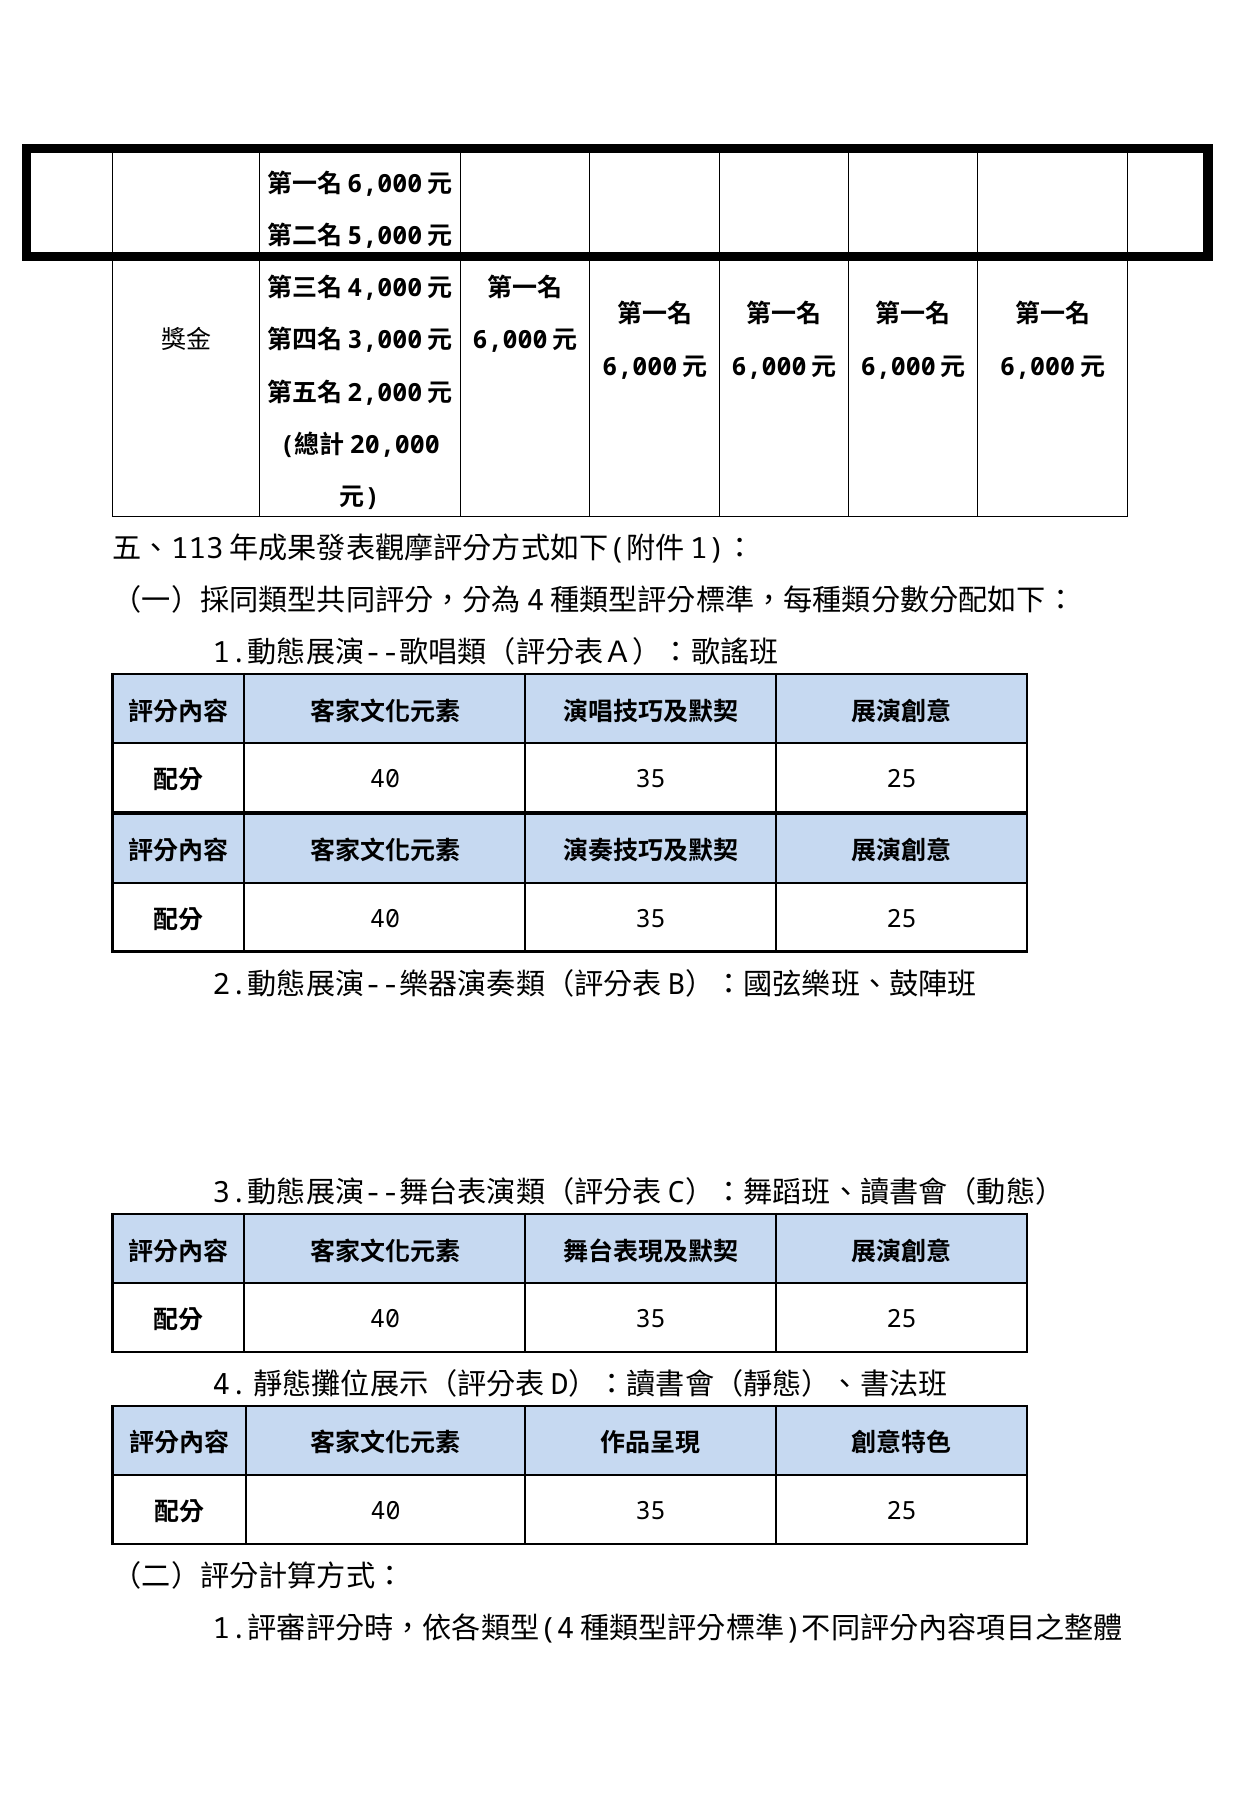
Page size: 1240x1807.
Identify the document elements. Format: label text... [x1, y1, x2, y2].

table_cell 配分 [114, 884, 243, 950]
table_cell 配分 [114, 744, 243, 811]
table_header 舞台表現及默契 [526, 1215, 775, 1282]
table_cell 獎金 [113, 261, 259, 516]
table_header 評分內容 [114, 1215, 243, 1282]
table_cell 40 [245, 744, 524, 811]
table_cell 第一名 6,000元 [461, 261, 589, 516]
table_cell 25 [777, 884, 1026, 950]
table_cell 配分 [114, 1284, 243, 1351]
table_header 展演創意 [777, 1215, 1026, 1282]
table_cell 第一名 6,000元 [978, 261, 1127, 516]
table_header 評分內容 [114, 1407, 245, 1474]
table_cell 第三名4,000元 第四名3,000元 第五名2,000元 (總計20,000元) [260, 261, 460, 516]
table_cell [461, 153, 589, 252]
text 五、113年成果發表觀摩評分方式如下(附件1)： [112, 517, 1127, 569]
table_header 評分內容 [114, 815, 243, 882]
table_cell 第一名6,000元 第二名5,000元 [260, 153, 460, 252]
table_cell 35 [526, 1284, 775, 1351]
table_cell 配分 [114, 1476, 245, 1542]
table_cell 25 [777, 1476, 1026, 1542]
table_cell 第一名 6,000元 [849, 261, 977, 516]
text 1.動態展演--歌唱類（評分表Ａ）：歌謠班 [212, 621, 1127, 673]
table_header 評分內容 [114, 675, 243, 742]
table_header 創意特色 [777, 1407, 1026, 1474]
table_header 客家文化元素 [245, 675, 524, 742]
table_cell [113, 153, 259, 252]
table_header 客家文化元素 [245, 815, 524, 882]
table_cell 第一名 6,000元 [590, 261, 719, 516]
table_header 客家文化元素 [247, 1407, 524, 1474]
text 4. 靜態攤位展示（評分表D）：讀書會（靜態）、書法班 [212, 1353, 1127, 1405]
table_cell [849, 153, 977, 252]
table_header 作品呈現 [526, 1407, 775, 1474]
table_cell 35 [526, 744, 775, 811]
table_cell 40 [247, 1476, 524, 1542]
table_cell 25 [777, 744, 1026, 811]
text （二）評分計算方式： [112, 1544, 1127, 1597]
table_cell [590, 153, 719, 252]
table_header 展演創意 [777, 815, 1026, 882]
text 3.動態展演--舞台表演類（評分表C）：舞蹈班、讀書會（動態） [212, 1161, 1127, 1213]
table_header 展演創意 [777, 675, 1026, 742]
text 1.評審評分時，依各類型(4種類型評分標準)不同評分內容項目之整體 [212, 1597, 1127, 1649]
table_cell [978, 153, 1127, 252]
table_cell 第一名 6,000元 [720, 261, 848, 516]
table_cell 35 [526, 884, 775, 950]
text （一）採同類型共同評分，分為4種類型評分標準，每種類分數分配如下： [112, 569, 1127, 621]
table_cell 40 [245, 884, 524, 950]
table_cell 40 [245, 1284, 524, 1351]
table_cell 25 [777, 1284, 1026, 1351]
table_header 演唱技巧及默契 [526, 675, 775, 742]
table_header 演奏技巧及默契 [526, 815, 775, 882]
table_header 客家文化元素 [245, 1215, 524, 1282]
text 2.動態展演--樂器演奏類（評分表B）：國弦樂班、鼓陣班 [212, 952, 1127, 1004]
table_cell 35 [526, 1476, 775, 1542]
table_cell [720, 153, 848, 252]
